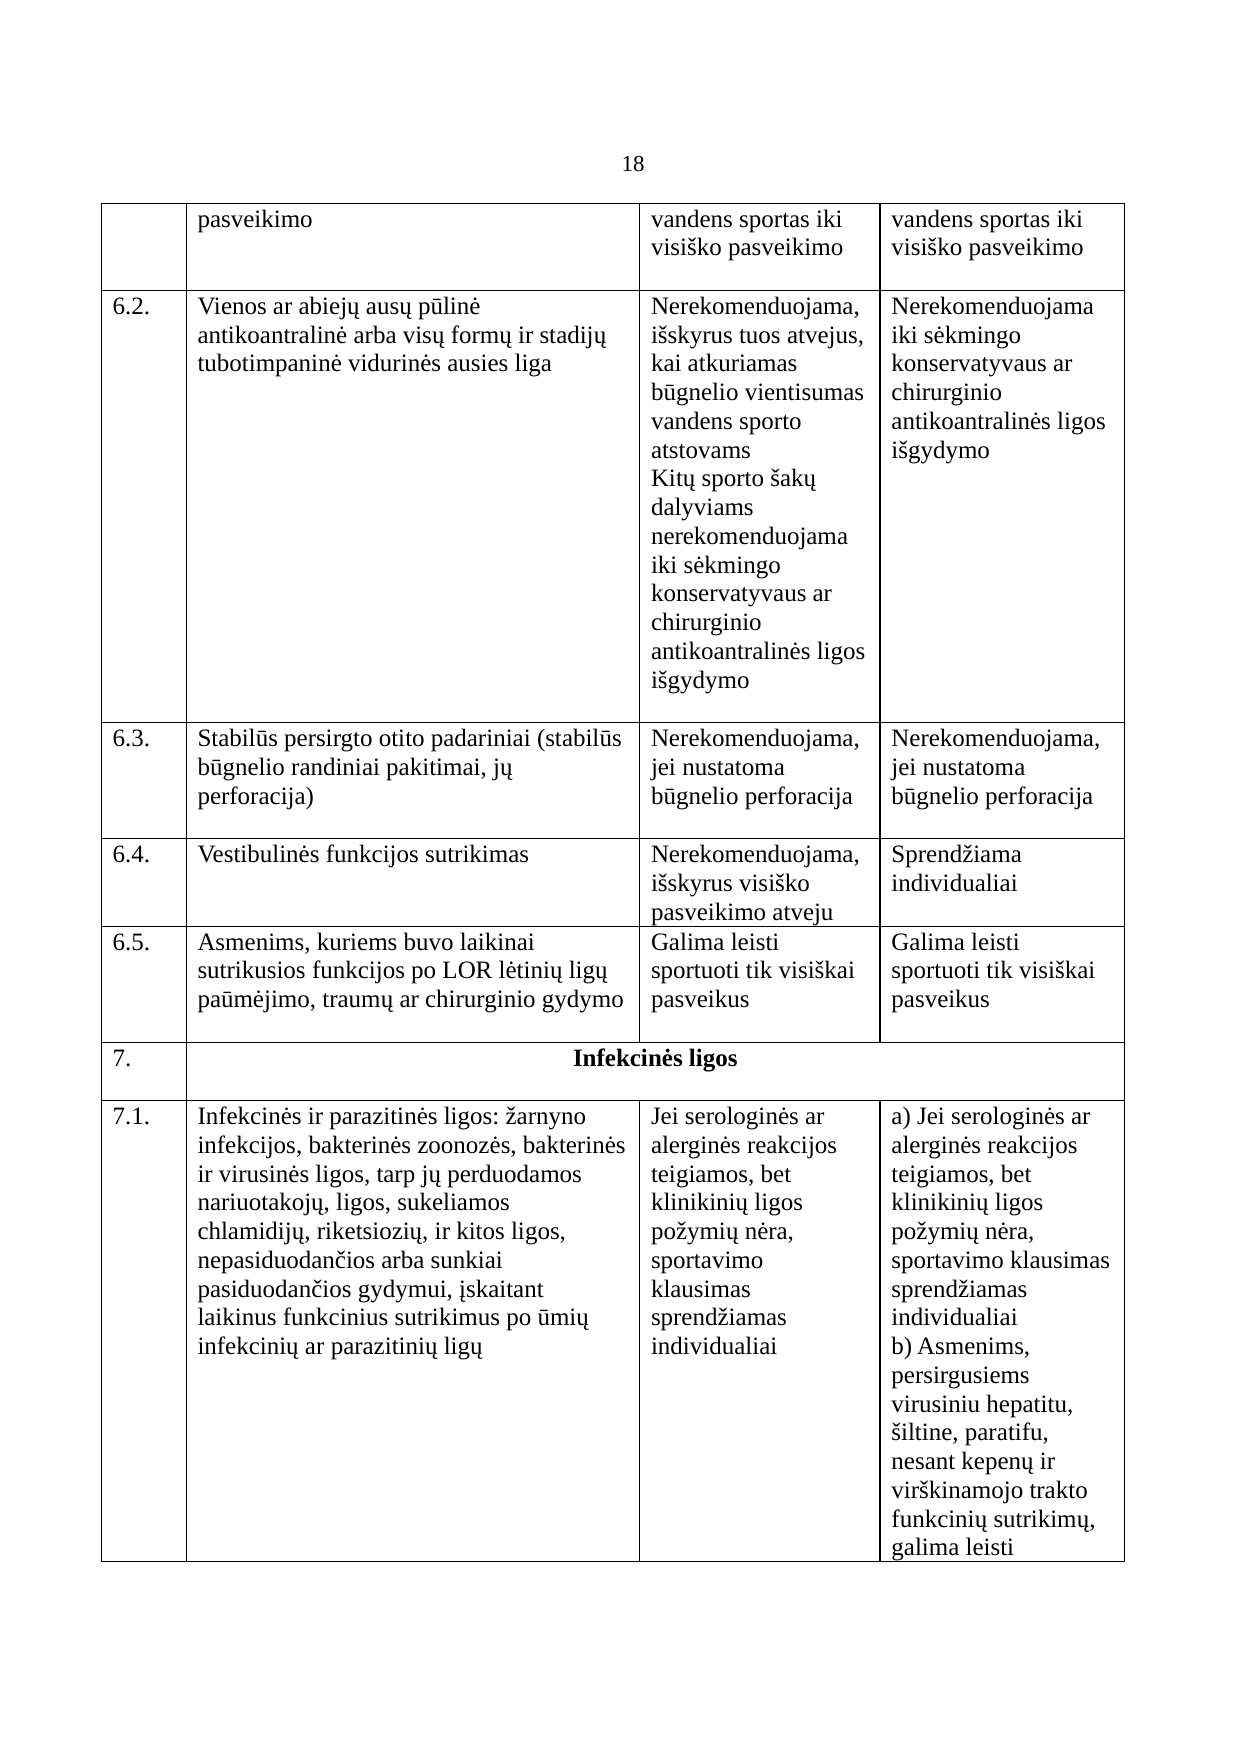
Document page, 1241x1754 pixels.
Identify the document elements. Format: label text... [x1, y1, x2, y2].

table_cell Nerekomenduojama iki sėkmingo konservatyvaus ar chirurginio antikoantralinės ligos išgydymo [881, 291, 1124, 722]
table_cell 7.1. [102, 1101, 186, 1561]
table_cell a) Jei serologinės ar alerginės reakcijos teigiamos, bet klinikinių ligos požymių nėra, sportavimo klausimas sprendžiamas individualiai b) Asmenims, persirgusiems virusiniu hepatitu, šiltine, paratifu, nesant kepenų ir virškinamojo trakto funkcinių sutrikimų, galima leisti [881, 1101, 1124, 1561]
table_cell [102, 204, 186, 290]
table_cell 6.4. [102, 839, 186, 926]
table_cell Asmenims, kuriems buvo laikinai sutrikusios funkcijos po LOR lėtinių ligų paūmėjimo, traumų ar chirurginio gydymo [187, 927, 639, 1042]
table_cell Stabilūs persirgto otito padariniai (stabilūs būgnelio randiniai pakitimai, jų perforacija) [187, 723, 639, 838]
table_cell Sprendžiama individualiai [881, 839, 1124, 926]
table_cell 6.3. [102, 723, 186, 838]
table_cell Infekcinės ir parazitinės ligos: žarnyno infekcijos, bakterinės zoonozės, bakterinės ir virusinės ligos, tarp jų perduodamos nariuotakojų, ligos, sukeliamos chlamidijų, riketsiozių, ir kitos ligos, nepasiduodančios arba sunkiai pasiduodančios gydymui, įskaitant laikinus funkcinius sutrikimus po ūmių infekcinių ar parazitinių ligų [187, 1101, 639, 1561]
table_cell vandens sportas iki visiško pasveikimo [640, 204, 879, 290]
table_cell Vienos ar abiejų ausų pūlinė antikoantralinė arba visų formų ir stadijų tubotimpaninė vidurinės ausies liga [187, 291, 639, 722]
table_cell Vestibulinės funkcijos sutrikimas [187, 839, 639, 926]
table_cell 7. [102, 1043, 186, 1100]
table_cell Galima leisti sportuoti tik visiškai pasveikus [881, 927, 1124, 1042]
table_cell Nerekomenduojama, jei nustatoma būgnelio perforacija [640, 723, 879, 838]
table_cell pasveikimo [187, 204, 639, 290]
table_cell 6.2. [102, 291, 186, 722]
table_cell Nerekomenduojama, išskyrus tuos atvejus, kai atkuriamas būgnelio vientisumas vandens sporto atstovams Kitų sporto šakų dalyviams nerekomenduojama iki sėkmingo konservatyvaus ar chirurginio antikoantralinės ligos išgydymo [640, 291, 879, 722]
table_cell 6.5. [102, 927, 186, 1042]
table_cell Nerekomenduojama, jei nustatoma būgnelio perforacija [881, 723, 1124, 838]
table_cell vandens sportas iki visiško pasveikimo [881, 204, 1124, 290]
table_cell Galima leisti sportuoti tik visiškai pasveikus [640, 927, 879, 1042]
table_cell Nerekomenduojama, išskyrus visiško pasveikimo atveju [640, 839, 879, 926]
table_cell Jei serologinės ar alerginės reakcijos teigiamos, bet klinikinių ligos požymių nėra, sportavimo klausimas sprendžiamas individualiai [640, 1101, 879, 1561]
table_cell Infekcinės ligos [187, 1043, 1124, 1100]
